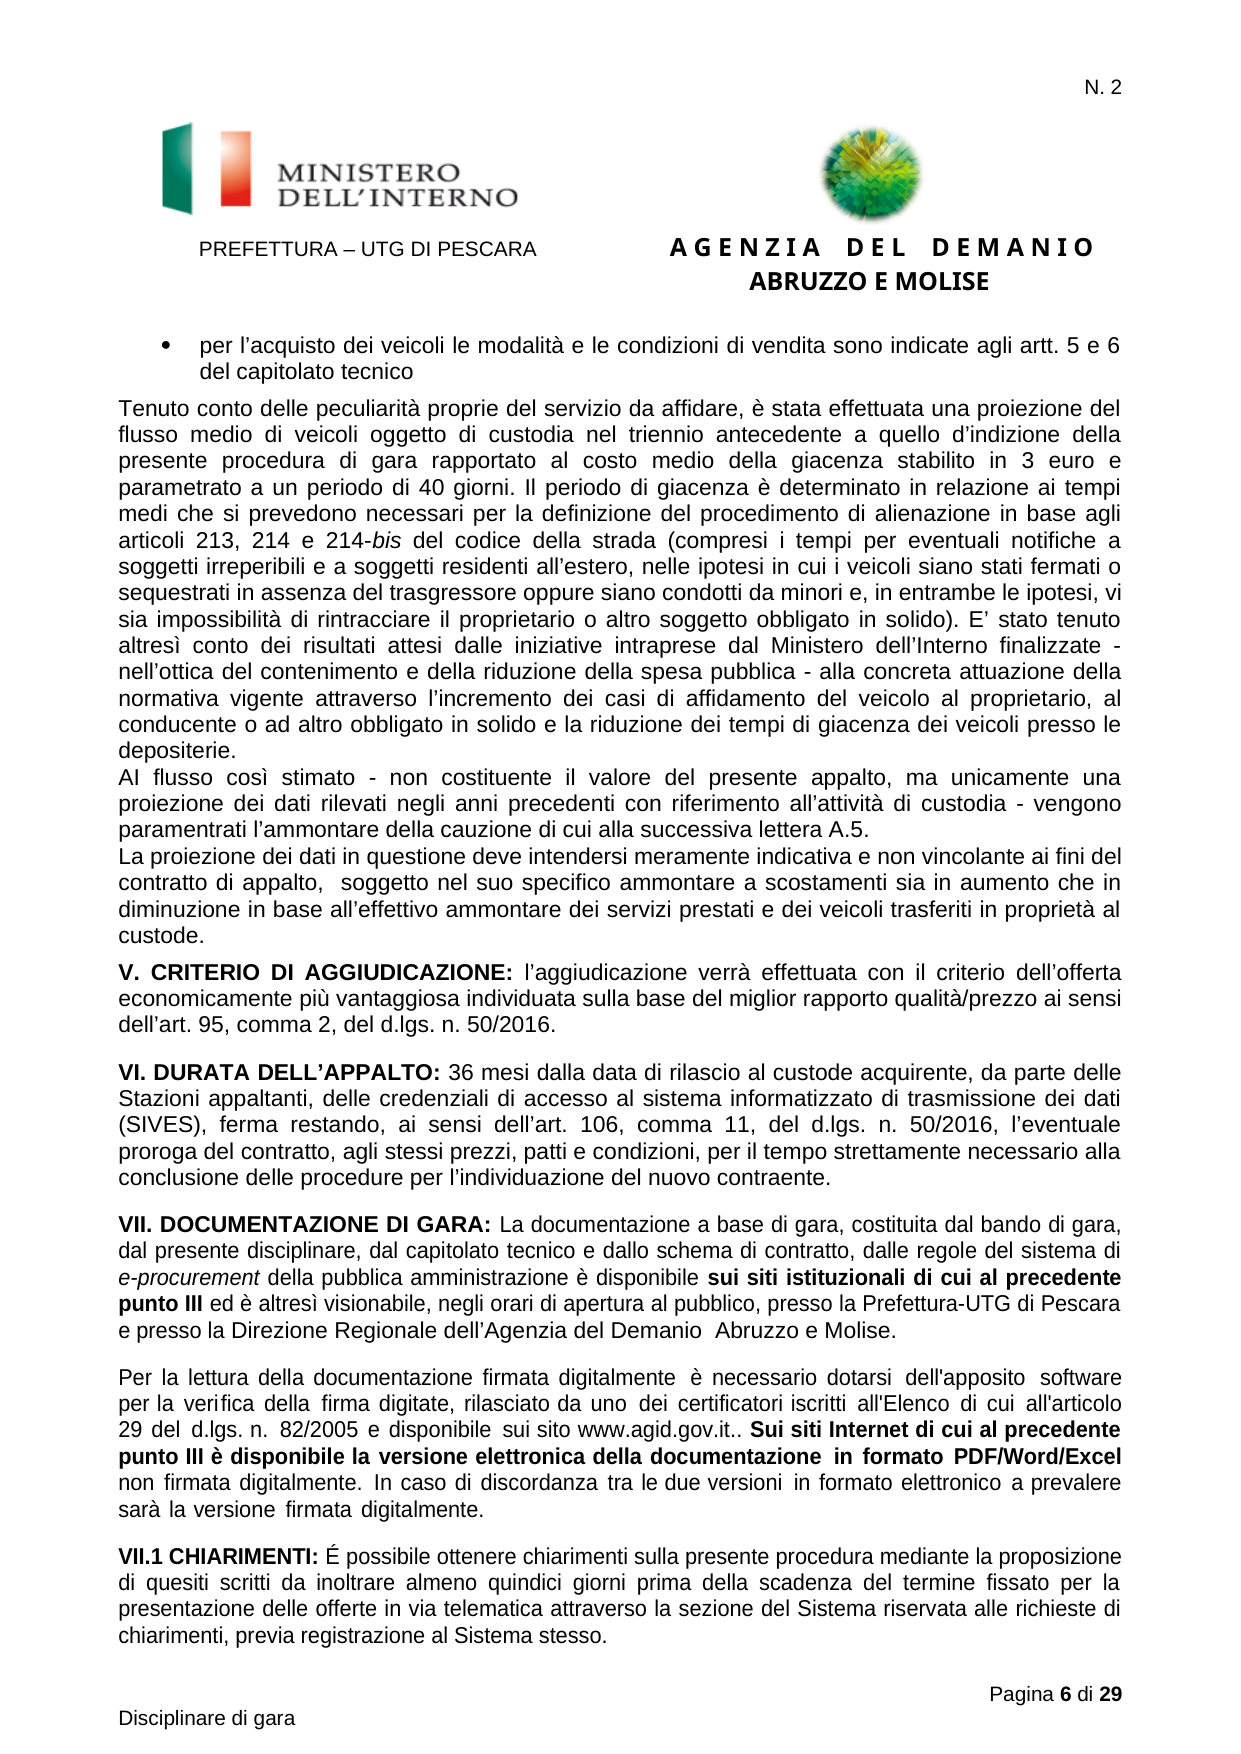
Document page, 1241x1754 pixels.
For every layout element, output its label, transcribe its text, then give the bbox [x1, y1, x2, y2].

text VII.1 CHIARIMENTI: É possibile ottenere chiarimenti sulla presente procedura mediante la proposizione di quesiti scritti da inoltrare almeno quindici giorni prima della scadenza del termine fissato per la presentazione delle offerte in via telematica attraverso la sezione del Sistema riservata alle richieste di chiarimenti, previa registrazione al Sistema stesso. [118, 1543, 1122, 1648]
list per l’acquisto dei veicoli le modalità e le condizioni di vendita sono indicate agli artt. 5 e 6 del capitolato tecnico [162, 332, 1122, 384]
text V. CRITERIO DI AGGIUDICAZIONE: l’aggiudicazione verrà effettuata con il criterio dell’offerta economicamente più vantaggiosa individuata sulla base del miglior rapporto qualità/prezzo ai sensi dell’art. 95, comma 2, del d.lgs. n. 50/2016. [118, 959, 1122, 1038]
text VII. DOCUMENTAZIONE DI GARA: La documentazione a base di gara, costituita dal bando di gara, dal presente disciplinare, dal capitolato tecnico e dallo schema di contratto, dalle regole del sistema di e-procurement della pubblica amministrazione è disponibile sui siti istituzionali di cui al precedente punto III ed è altresì visionabile, negli orari di apertura al pubblico, presso la Prefettura-UTG di Pescara e presso la Direzione Regionale dell’Agenzia del Demanio Abruzzo e Molise. [118, 1211, 1122, 1343]
text VI. DURATA DELL’APPALTO: 36 mesi dalla data di rilascio al custode acquirente, da parte delle Stazioni appaltanti, delle credenziali di accesso al sistema informatizzato di trasmissione dei dati (SIVES), ferma restando, ai sensi dell’art. 106, comma 11, del d.lgs. n. 50/2016, l’eventuale proroga del contratto, agli stessi prezzi, patti e condizioni, per il tempo strettamente necessario alla conclusione delle procedure per l’individuazione del nuovo contraente. [118, 1058, 1122, 1190]
text Tenuto conto delle peculiarità proprie del servizio da affidare, è stata effettuata una proiezione del flusso medio di veicoli oggetto di custodia nel triennio antecedente a quello d’indizione della presente procedura di gara rapportato al costo medio della giacenza stabilito in 3 euro e parametrato a un periodo di 40 giorni. Il periodo di giacenza è determinato in relazione ai tempi medi che si prevedono necessari per la definizione del procedimento di alienazione in base agli articoli 213, 214 e 214-bis del codice della strada (compresi i tempi per eventuali notifiche a soggetti irreperibili e a soggetti residenti all’estero, nelle ipotesi in cui i veicoli siano stati fermati o sequestrati in assenza del trasgressore oppure siano condotti da minori e, in entrambe le ipotesi, vi sia impossibilità di rintracciare il proprietario o altro soggetto obbligato in solido). E’ stato tenuto altresì conto dei risultati attesi dalle iniziative intraprese dal Ministero dell’Interno finalizzate - nell’ottica del contenimento e della riduzione della spesa pubblica - alla concreta attuazione della normativa vigente attraverso l’incremento dei casi di affidamento del veicolo al proprietario, al conducente o ad altro obbligato in solido e la riduzione dei tempi di giacenza dei veicoli presso le depositerie. [118, 395, 1122, 764]
subtitle La proiezione dei dati in questione deve intendersi meramente indicativa e non vincolante ai fini del contratto di appalto, soggetto nel suo specifico ammontare a scostamenti sia in aumento che in diminuzione in base all’effettivo ammontare dei servizi prestati e dei veicoli trasferiti in proprietà al custode. [118, 843, 1122, 948]
subtitle AI flusso così stimato - non costituente il valore del presente appalto, ma unicamente una proiezione dei dati rilevati negli anni precedenti con riferimento all’attività di custodia - vengono paramentrati l’ammontare della cauzione di cui alla successiva lettera A.5. [118, 764, 1122, 843]
text Per la lettura della documentazione firmata digitalmente è necessario dotarsi dell'apposito software per la verifica della firma digitate, rilasciato da uno dei certificatori iscritti all'Elenco di cui all'articolo 29 del d.lgs. n. 82/2005 e disponibile sui sito www.agid.gov.it.. Sui siti Internet di cui al precedente punto III è disponibile la versione elettronica della documentazione in formato PDF/Word/Excel non firmata digitalmente. In caso di discordanza tra le due versioni in formato elettronico a prevalere sarà la versione firmata digitalmente. [118, 1364, 1122, 1522]
